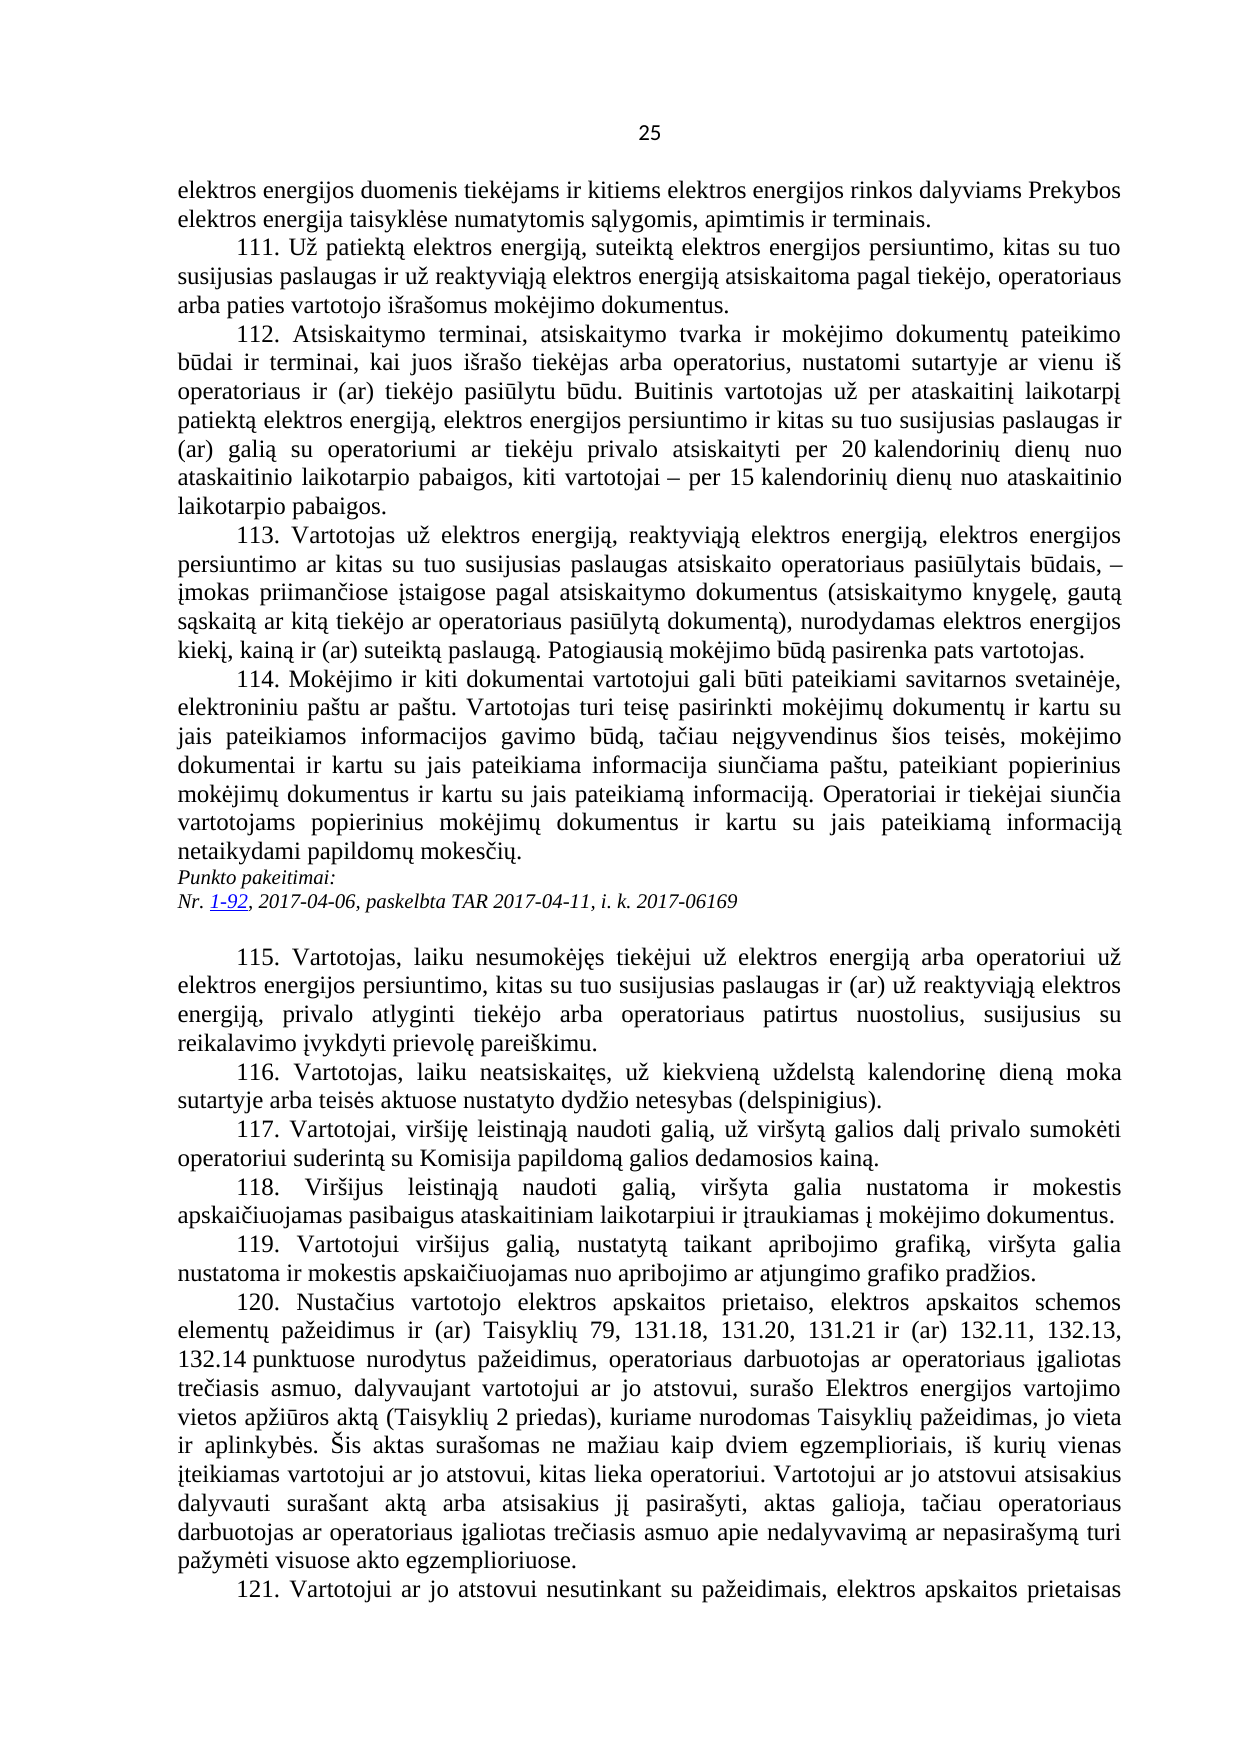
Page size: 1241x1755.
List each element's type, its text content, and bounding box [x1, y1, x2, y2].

text 115. Vartotojas, laiku nesumokėjęs tiekėjui už elektros energiją arba operatoriui už elektros energijos persiuntimo, kitas su tuo susijusias paslaugas ir (ar) už reaktyviąją elektros energiją, privalo atlyginti tiekėjo arba operatoriaus patirtus nuostolius, susijusius su reikalavimo įvykdyti prievolę pareiškimu. [177, 942, 1122, 1057]
text 120. Nustačius vartotojo elektros apskaitos prietaiso, elektros apskaitos schemos elementų pažeidimus ir (ar) Taisyklių 79, 131.18, 131.20, 131.21 ir (ar) 132.11, 132.13, 132.14 punktuose nurodytus pažeidimus, operatoriaus darbuotojas ar operatoriaus įgaliotas trečiasis asmuo, dalyvaujant vartotojui ar jo atstovui, surašo Elektros energijos vartojimo vietos apžiūros aktą (Taisyklių 2 priedas), kuriame nurodomas Taisyklių pažeidimas, jo vieta ir aplinkybės. Šis aktas surašomas ne mažiau kaip dviem egzemplioriais, iš kurių vienas įteikiamas vartotojui ar jo atstovui, kitas lieka operatoriui. Vartotojui ar jo atstovui atsisakius dalyvauti surašant aktą arba atsisakius jį pasirašyti, aktas galioja, tačiau operatoriaus darbuotojas ar operatoriaus įgaliotas trečiasis asmuo apie nedalyvavimą ar nepasirašymą turi pažymėti visuose akto egzemplioriuose. [177, 1287, 1122, 1574]
text 113. Vartotojas už elektros energiją, reaktyviąją elektros energiją, elektros energijos persiuntimo ar kitas su tuo susijusias paslaugas atsiskaito operatoriaus pasiūlytais būdais, – įmokas priimančiose įstaigose pagal atsiskaitymo dokumentus (atsiskaitymo knygelę, gautą sąskaitą ar kitą tiekėjo ar operatoriaus pasiūlytą dokumentą), nurodydamas elektros energijos kiekį, kainą ir (ar) suteiktą paslaugą. Patogiausią mokėjimo būdą pasirenka pats vartotojas. [177, 520, 1122, 664]
text 114. Mokėjimo ir kiti dokumentai vartotojui gali būti pateikiami savitarnos svetainėje, elektroniniu paštu ar paštu. Vartotojas turi teisę pasirinkti mokėjimų dokumentų ir kartu su jais pateikiamos informacijos gavimo būdą, tačiau neįgyvendinus šios teisės, mokėjimo dokumentai ir kartu su jais pateikiama informacija siunčiama paštu, pateikiant popierinius mokėjimų dokumentus ir kartu su jais pateikiamą informaciją. Operatoriai ir tiekėjai siunčia vartotojams popierinius mokėjimų dokumentus ir kartu su jais pateikiamą informaciją netaikydami papildomų mokesčių. [177, 664, 1122, 865]
text 112. Atsiskaitymo terminai, atsiskaitymo tvarka ir mokėjimo dokumentų pateikimo būdai ir terminai, kai juos išrašo tiekėjas arba operatorius, nustatomi sutartyje ar vienu iš operatoriaus ir (ar) tiekėjo pasiūlytu būdu. Buitinis vartotojas už per ataskaitinį laikotarpį patiektą elektros energiją, elektros energijos persiuntimo ir kitas su tuo susijusias paslaugas ir (ar) galią su operatoriumi ar tiekėju privalo atsiskaityti per 20 kalendorinių dienų nuo ataskaitinio laikotarpio pabaigos, kiti vartotojai – per 15 kalendorinių dienų nuo ataskaitinio laikotarpio pabaigos. [177, 319, 1122, 520]
text Punkto pakeitimai: [177, 865, 1122, 889]
text Nr. 1-92, 2017-04-06, paskelbta TAR 2017-04-11, i. k. 2017-06169 [177, 889, 1122, 913]
text 117. Vartotojai, viršiję leistinąją naudoti galią, už viršytą galios dalį privalo sumokėti operatoriui suderintą su Komisija papildomą galios dedamosios kainą. [177, 1114, 1122, 1172]
text elektros energijos duomenis tiekėjams ir kitiems elektros energijos rinkos dalyviams Prekybos elektros energija taisyklėse numatytomis sąlygomis, apimtimis ir terminais. [177, 175, 1122, 232]
text 111. Už patiektą elektros energiją, suteiktą elektros energijos persiuntimo, kitas su tuo susijusias paslaugas ir už reaktyviąją elektros energiją atsiskaitoma pagal tiekėjo, operatoriaus arba paties vartotojo išrašomus mokėjimo dokumentus. [177, 232, 1122, 319]
text 118. Viršijus leistinąją naudoti galią, viršyta galia nustatoma ir mokestis apskaičiuojamas pasibaigus ataskaitiniam laikotarpiui ir įtraukiamas į mokėjimo dokumentus. [177, 1172, 1122, 1229]
text 119. Vartotojui viršijus galią, nustatytą taikant apribojimo grafiką, viršyta galia nustatoma ir mokestis apskaičiuojamas nuo apribojimo ar atjungimo grafiko pradžios. [177, 1229, 1122, 1287]
text 121. Vartotojui ar jo atstovui nesutinkant su pažeidimais, elektros apskaitos prietaisas [177, 1574, 1122, 1603]
text 116. Vartotojas, laiku neatsiskaitęs, už kiekvieną uždelstą kalendorinę dieną moka sutartyje arba teisės aktuose nustatyto dydžio netesybas (delspinigius). [177, 1057, 1122, 1114]
